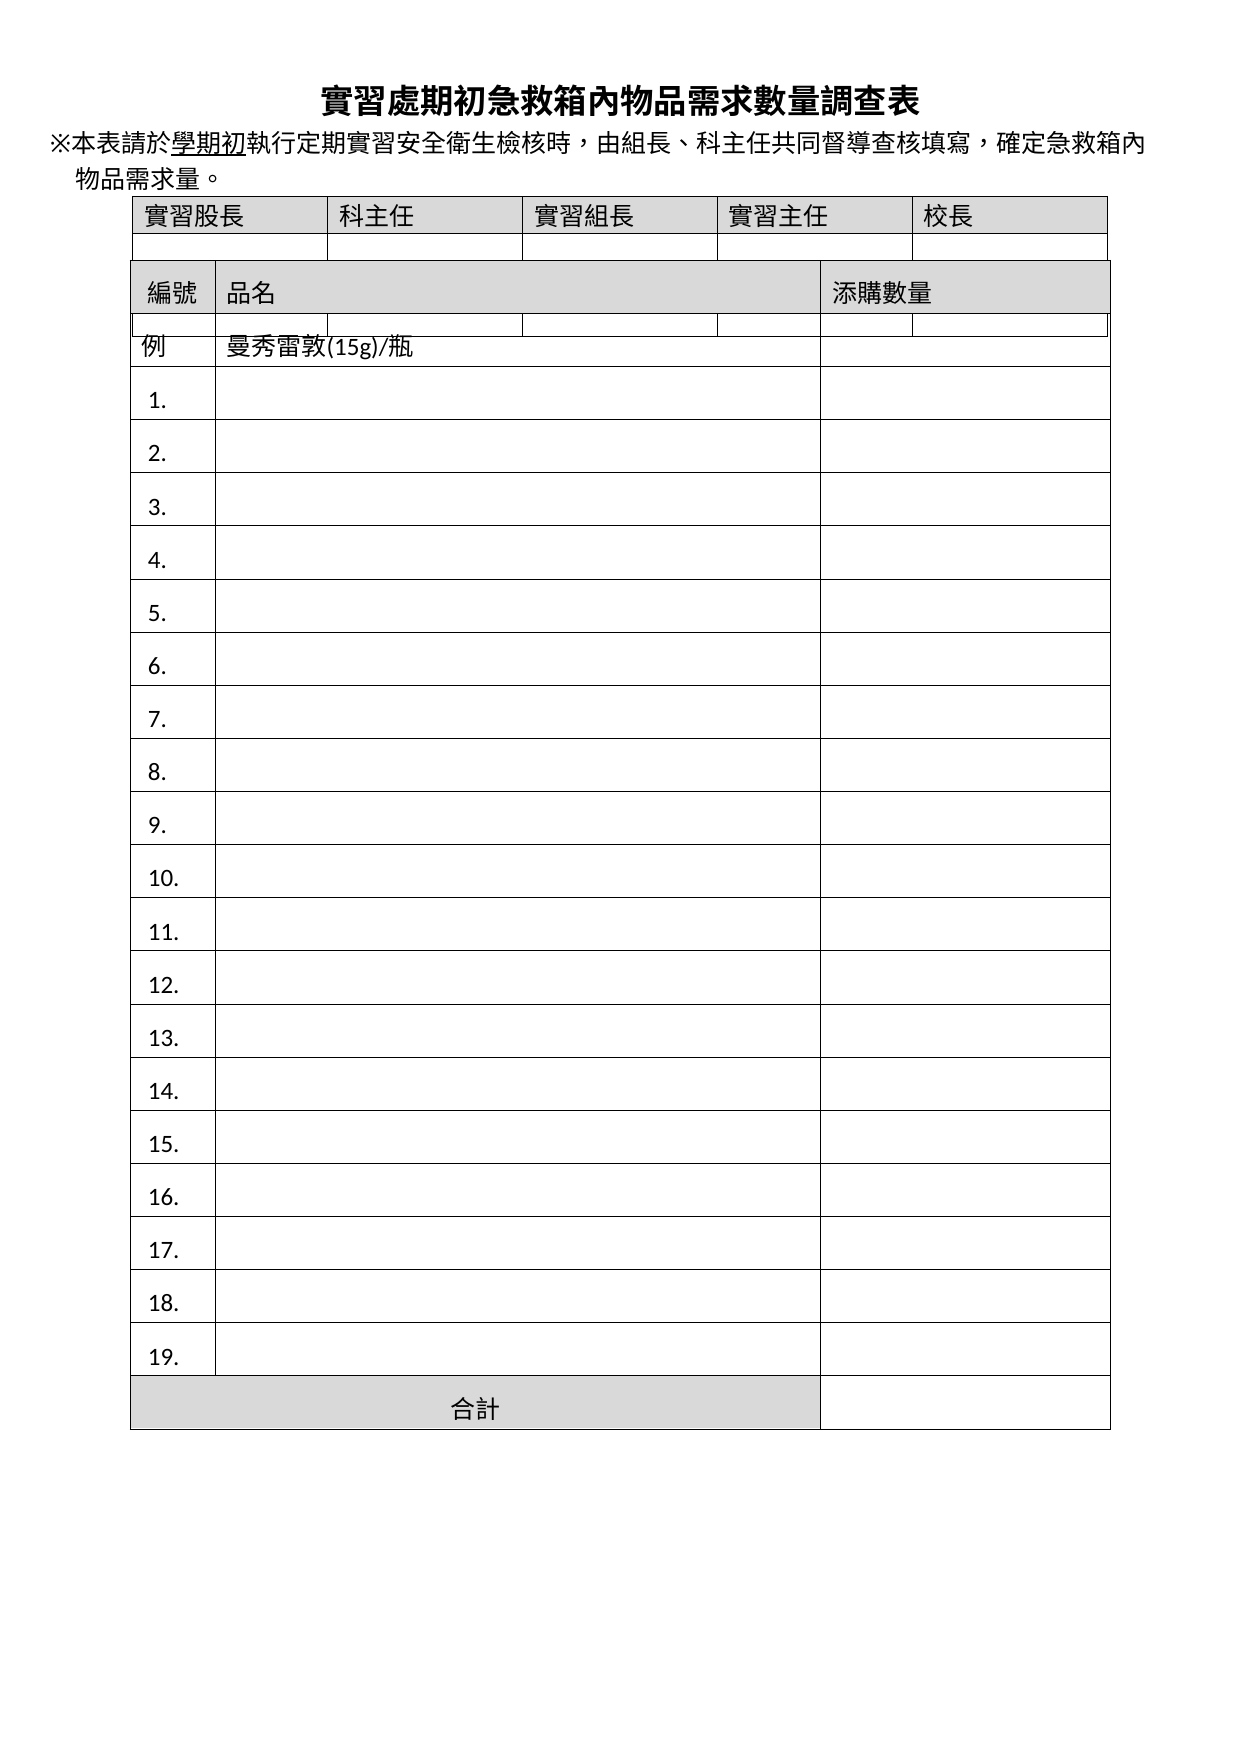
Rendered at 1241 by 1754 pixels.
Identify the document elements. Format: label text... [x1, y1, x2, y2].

table_cell [131, 580, 215, 632]
table_cell [821, 580, 1110, 632]
table_cell [821, 739, 1110, 791]
table_cell [133, 234, 327, 260]
table_cell [821, 314, 1110, 366]
table_cell [216, 1058, 820, 1110]
text ※本表請於學期初執行定期實習安全衛生檢核時，由組長、科主任共同督導查核填寫，確定急救箱內物品需求量。 [50, 123, 1165, 196]
table_cell [131, 845, 215, 897]
table_cell [821, 1323, 1110, 1375]
table_cell [131, 739, 215, 791]
table_cell [216, 792, 820, 844]
table_cell [328, 234, 522, 260]
table_cell [131, 420, 215, 472]
table_cell [821, 473, 1110, 525]
table_header 編號 [131, 261, 215, 313]
table_cell [216, 1111, 820, 1163]
table_header 校長 [913, 197, 1107, 233]
table_header 添購數量 [821, 261, 1110, 313]
table_cell [216, 1217, 820, 1269]
table_header 實習股長 [133, 197, 327, 233]
table_cell [821, 898, 1110, 950]
table_cell [131, 1164, 215, 1216]
table_header 品名 [216, 261, 820, 313]
text 實習處期初急救箱內物品需求數量調查表 [75, 75, 1165, 123]
table_cell [216, 845, 820, 897]
table_cell [216, 473, 820, 525]
table_cell [131, 898, 215, 950]
table_cell [821, 1111, 1110, 1163]
table_cell [821, 420, 1110, 472]
table_cell [821, 367, 1110, 419]
table_cell [216, 1270, 820, 1322]
table_cell 例 [131, 314, 215, 366]
table_cell [216, 898, 820, 950]
table_cell [216, 1164, 820, 1216]
table_cell [131, 1111, 215, 1163]
table_cell [131, 633, 215, 685]
table_cell [821, 845, 1110, 897]
table_cell [821, 686, 1110, 738]
table_cell [216, 951, 820, 1003]
table_cell [821, 1164, 1110, 1216]
table_cell [216, 686, 820, 738]
table_header 實習組長 [523, 197, 717, 233]
table_cell [913, 234, 1107, 260]
table_cell [131, 473, 215, 525]
table_cell [821, 792, 1110, 844]
table_cell [131, 1217, 215, 1269]
table_cell [131, 686, 215, 738]
table_cell [216, 1323, 820, 1375]
table_cell [523, 234, 717, 260]
table_cell [216, 526, 820, 578]
table_cell [216, 1005, 820, 1057]
table_cell [216, 367, 820, 419]
table_cell [131, 1005, 215, 1057]
table_cell [821, 1270, 1110, 1322]
table_cell [131, 1270, 215, 1322]
table_cell [131, 951, 215, 1003]
table_cell [821, 526, 1110, 578]
table_cell [131, 1323, 215, 1375]
table_cell [216, 420, 820, 472]
table_cell 曼秀雷敦(15g)/瓶 [216, 314, 820, 366]
table_cell [216, 580, 820, 632]
table_header 實習主任 [718, 197, 912, 233]
table_cell [821, 1217, 1110, 1269]
table_cell [131, 1058, 215, 1110]
table_cell [131, 792, 215, 844]
table_cell [821, 633, 1110, 685]
table_cell [131, 367, 215, 419]
table_cell [131, 526, 215, 578]
table_header 科主任 [328, 197, 522, 233]
table_cell [718, 234, 912, 260]
table_cell [821, 1058, 1110, 1110]
table_cell [216, 739, 820, 791]
table_cell 合計 [131, 1376, 820, 1428]
table_cell [821, 1376, 1110, 1428]
table_cell [821, 951, 1110, 1003]
table_cell [821, 1005, 1110, 1057]
table_cell [216, 633, 820, 685]
